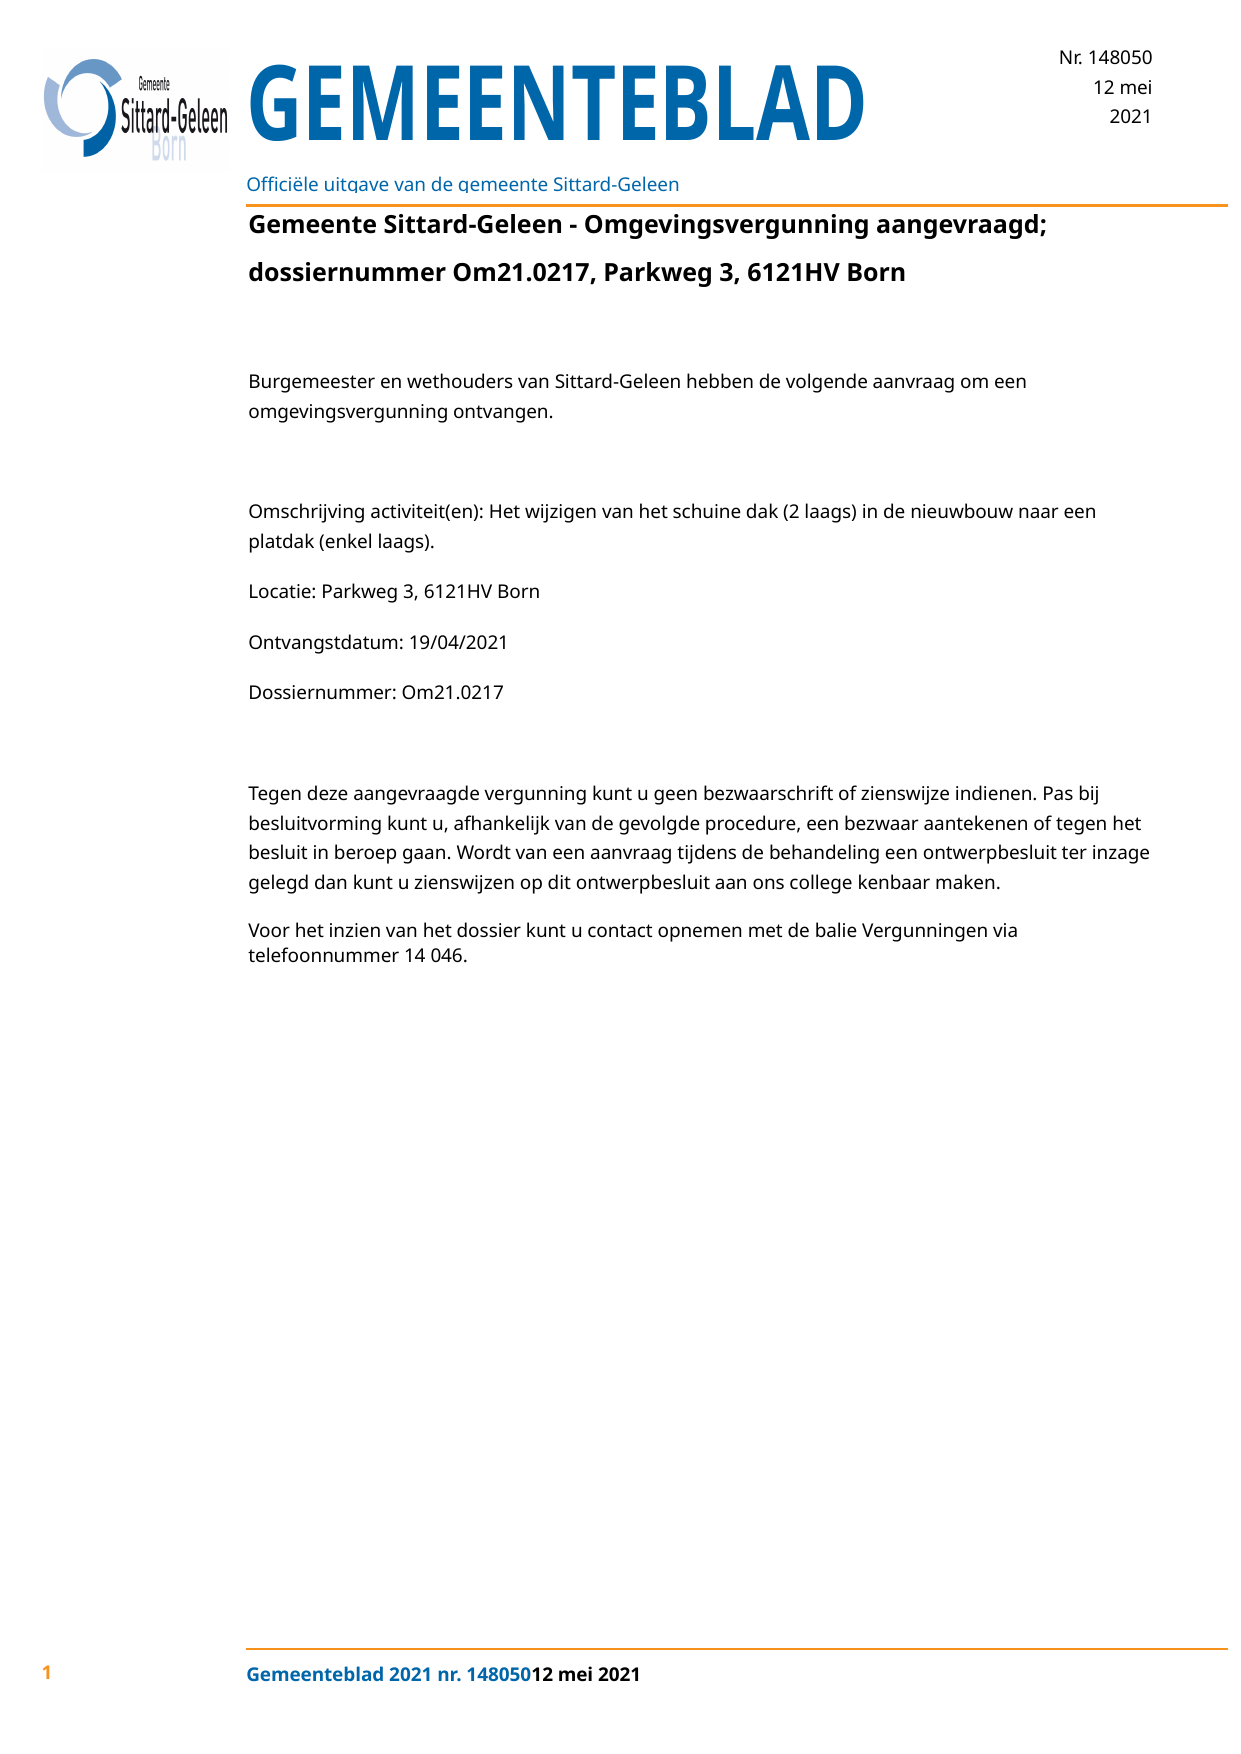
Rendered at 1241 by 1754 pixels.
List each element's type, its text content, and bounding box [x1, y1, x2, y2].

text Omschrijving activiteit(en): Het wijzigen van het schuine dak (2 laags) in de nieuwbouw naar een platdak (enkel laags). [248, 499, 1152, 554]
text Ontvangstdatum: 19/04/2021 [248, 629, 1152, 655]
text Locatie: Parkweg 3, 6121HV Born [248, 579, 1152, 604]
text Burgemeester en wethouders van Sittard-Geleen hebben de volgende aanvraag om een omgevingsvergunning ontvangen. [248, 368, 1152, 424]
text Dossiernummer: Om21.0217 [248, 679, 1152, 705]
text Tegen deze aangevraagde vergunning kunt u geen bezwaarschrift of zienswijze indienen. Pas bij besluitvorming kunt u, afhankelijk van de gevolgde procedure, een bezwaar aantekenen of tegen het besluit in beroep gaan. Wordt van een aanvraag tijdens de behandeling een ontwerpbesluit ter inzage gelegd dan kunt u zienswijzen op dit ontwerpbesluit aan ons college kenbaar maken. [248, 780, 1152, 895]
text Voor het inzien van het dossier kunt u contact opnemen met de balie Vergunningen via telefoonnummer 14 046. [248, 917, 1152, 968]
text Gemeente Sittard-Geleen - Omgevingsvergunning aangevraagd; dossiernummer Om21.0217, Parkweg 3, 6121HV Born [248, 207, 1152, 288]
picture [41, 47, 231, 172]
